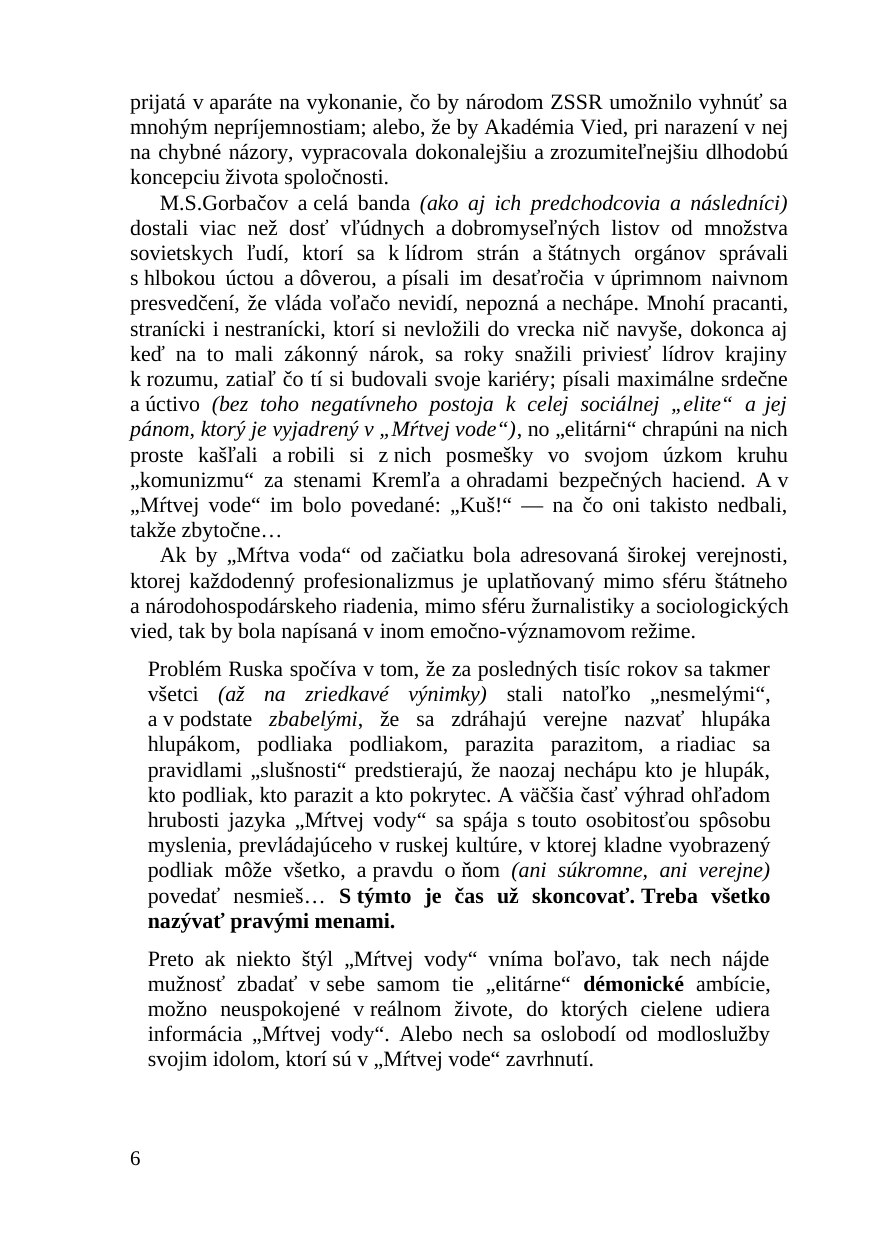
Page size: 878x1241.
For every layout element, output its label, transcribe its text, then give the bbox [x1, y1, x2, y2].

text Ak by „Mŕtva voda“ od začiatku bola adresovaná širokej verejnosti, ktorej každodenný profesionalizmus je uplatňovaný mimo sféru štátneho a národohospodárskeho riadenia, mimo sféru žurnalistiky a sociologických vied, tak by bola napísaná v inom emočno-významovom režime. [130, 542, 788, 643]
text M.S.Gorbačov a celá banda (ako aj ich predchodcovia a následníci) dostali viac než dosť vľúdnych a dobromyseľných listov od množstva sovietskych ľudí, ktorí sa k lídrom strán a štátnych orgánov správali s hlbokou úctou a dôverou, a písali im desaťročia v úprimnom naivnom presvedčení, že vláda voľačo nevidí, nepozná a nechápe. Mnohí pracanti, stranícki i nestranícki, ktorí si nevložili do vrecka nič navyše, dokonca aj keď na to mali zákonný nárok, sa roky snažili priviesť lídrov krajiny k rozumu, zatiaľ čo tí si budovali svoje kariéry; písali maximálne srdečne a úctivo (bez toho negatívneho postoja k celej sociálnej „elite“ a jej pánom, ktorý je vyjadrený v „Mŕtvej vode“), no „elitárni“ chrapúni na nich proste kašľali a robili si z nich posmešky vo svojom úzkom kruhu „komunizmu“ za stenami Kremľa a ohradami bezpečných haciend. A v „Mŕtvej vode“ im bolo povedané: „Kuš!“ — na čo oni takisto nedbali, takže zbytočne… [130, 189, 788, 542]
text prijatá v aparáte na vykonanie, čo by národom ZSSR umožnilo vyhnúť sa mnohým nepríjemnostiam; alebo, že by Akadémia Vied, pri narazení v nej na chybné názory, vypracovala dokonalejšiu a zrozumiteľnejšiu dlhodobú koncepciu života spoločnosti. [130, 89, 788, 189]
text Problém Ruska spočíva v tom, že za posledných tisíc rokov sa takmer všetci (až na zriedkavé výnimky) stali natoľko „nesmelými“, a v podstate zbabelými, že sa zdráhajú verejne nazvať hlupáka hlupákom, podliaka podliakom, parazita parazitom, a riadiac sa pravidlami „slušnosti“ predstierajú, že naozaj nechápu kto je hlupák, kto podliak, kto parazit a kto pokrytec. A väčšia časť výhrad ohľadom hrubosti jazyka „Mŕtvej vody“ sa spája s touto osobitosťou spôsobu myslenia, prevládajúceho v ruskej kultúre, v ktorej kladne vyobrazený podliak môže všetko, a pravdu o ňom (ani súkromne, ani verejne) povedať nesmieš… S týmto je čas už skoncovať. Treba všetko nazývať pravými menami. [148, 656, 771, 933]
text Preto ak niekto štýl „Mŕtvej vody“ vníma boľavo, tak nech nájde mužnosť zbadať v sebe samom tie „elitárne“ démonické ambície, možno neuspokojené v reálnom živote, do ktorých cielene udiera informácia „Mŕtvej vody“. Alebo nech sa oslobodí od modloslužby svojim idolom, ktorí sú v „Mŕtvej vode“ zavrhnutí. [148, 946, 771, 1072]
